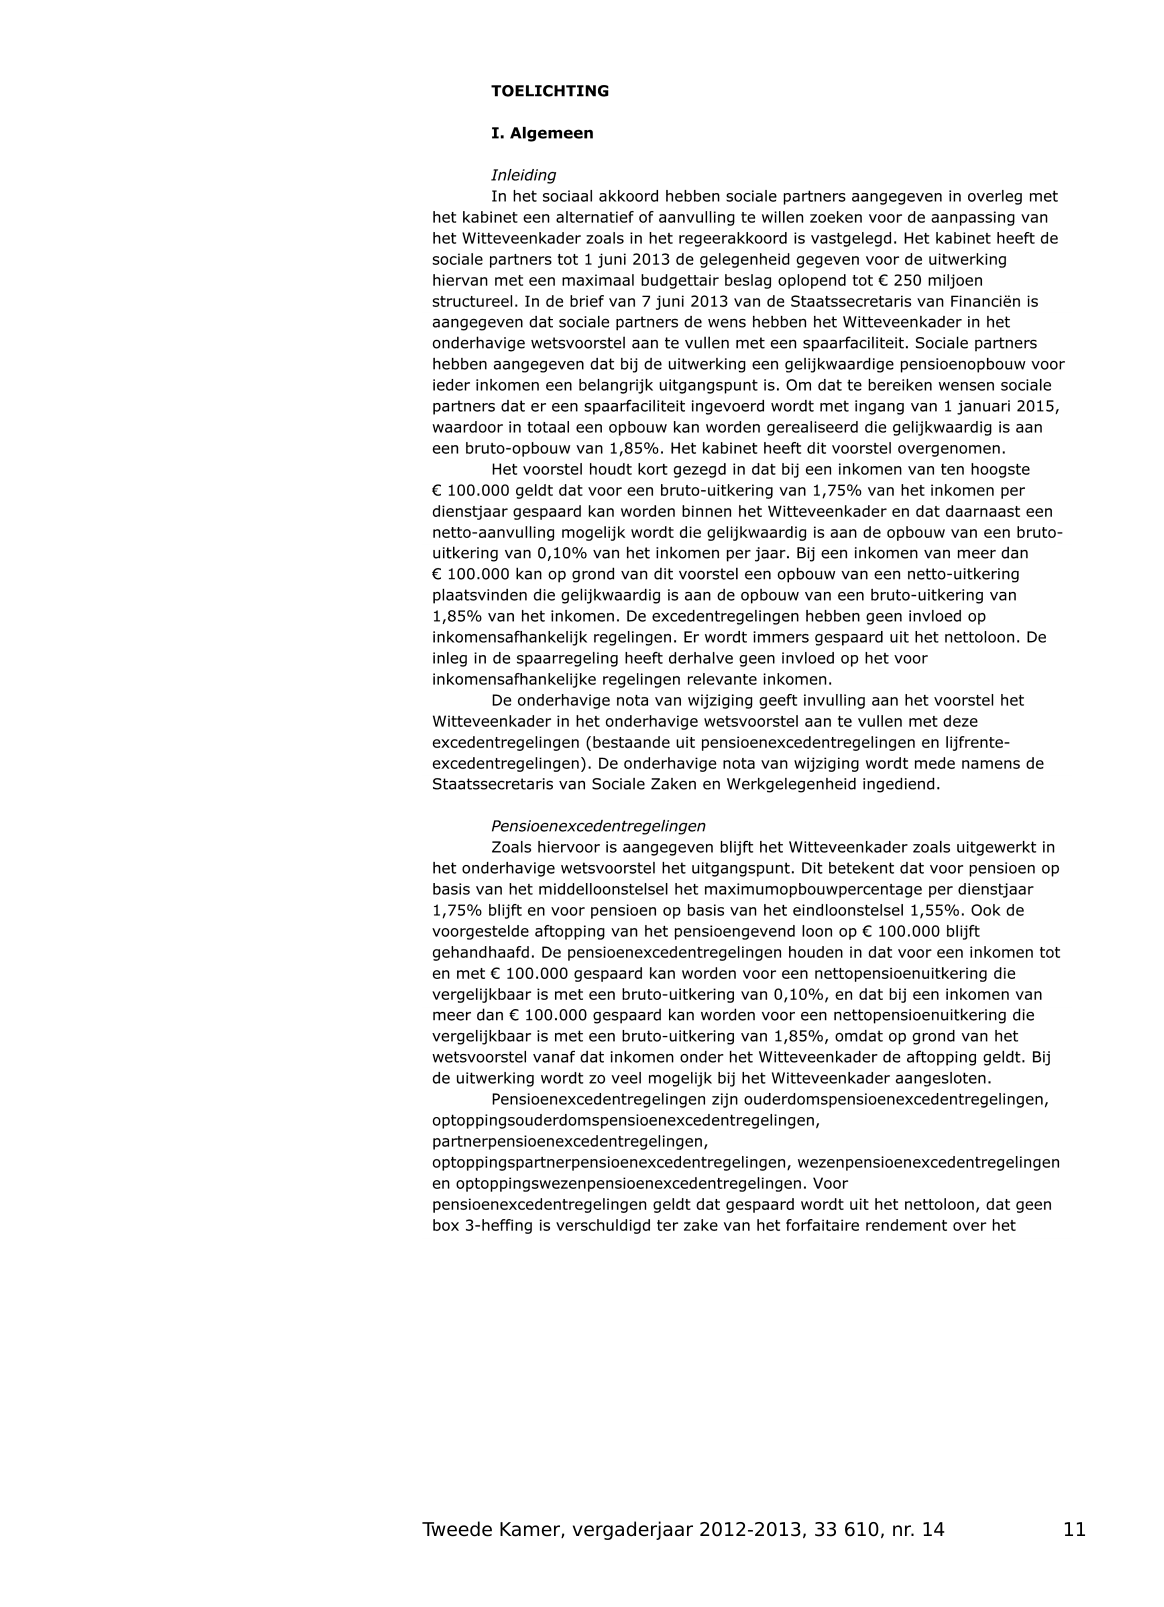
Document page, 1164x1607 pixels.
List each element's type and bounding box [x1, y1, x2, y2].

picture [422, 81, 1072, 1239]
